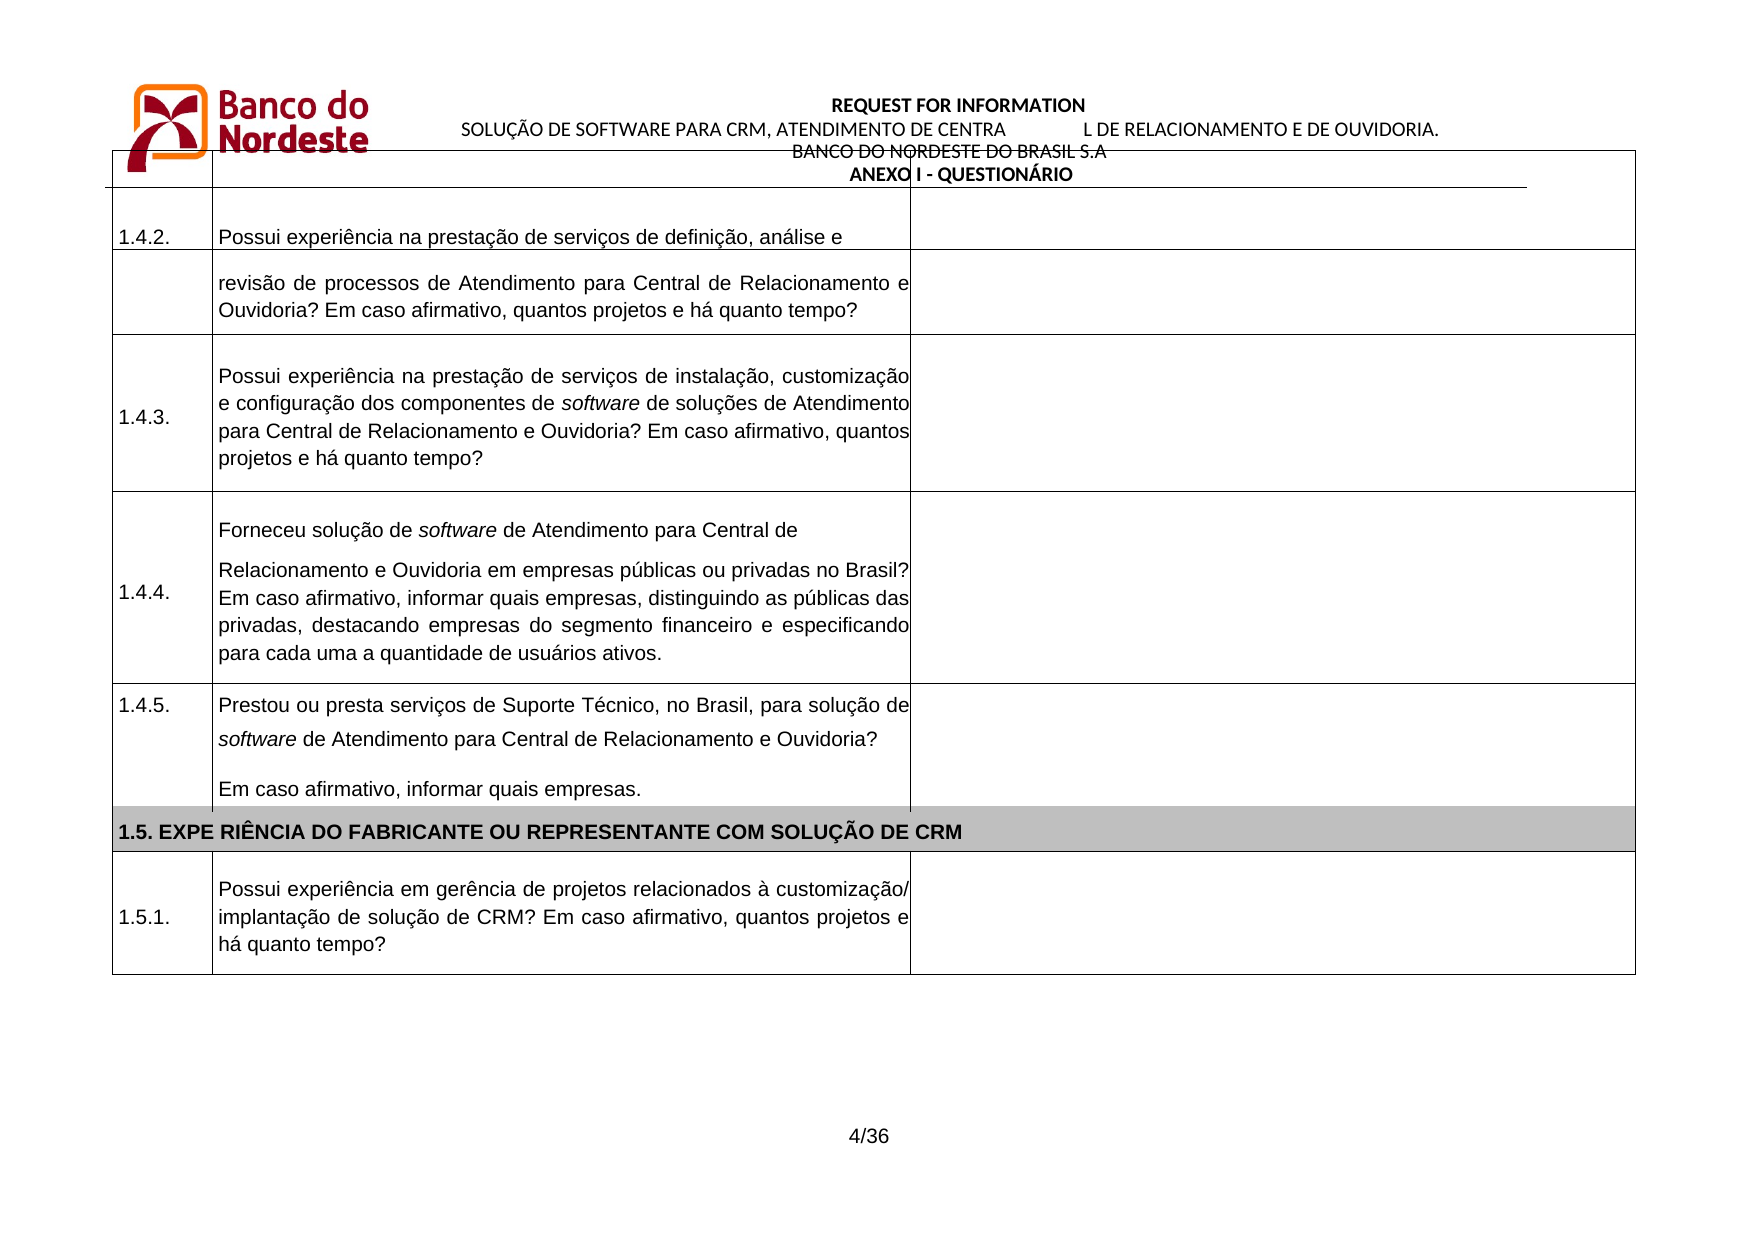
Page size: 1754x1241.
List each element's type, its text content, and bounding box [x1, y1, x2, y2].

table_cell 1.4.3. [113, 335, 212, 491]
table_cell [113, 250, 212, 334]
table_cell Possui experiência na prestação de serviços de instalação, customização e configuração dos componentes de software de soluções de Atendimento para Central de Relacionamento e Ouvidoria? Em caso afirmativo, quantos projetos e há quanto tempo? [213, 335, 910, 491]
table_cell Possui experiência em gerência de projetos relacionados à customização/ implantação de solução de CRM? Em caso afirmativo, quantos projetos e há quanto tempo? [213, 852, 910, 974]
table_cell Possui experiência na prestação de serviços de definição, análise e [213, 151, 910, 249]
table_cell [911, 151, 1635, 249]
table_cell 1.4.2. [113, 151, 212, 249]
table_cell revisão de processos de Atendimento para Central de Relacionamento e Ouvidoria? Em caso afirmativo, quantos projetos e há quanto tempo? [213, 250, 910, 334]
table_cell 1.4.4. [113, 492, 212, 683]
table_cell [911, 250, 1635, 334]
table_cell Prestou ou presta serviços de Suporte Técnico, no Brasil, para solução de software de Atendimento para Central de Relacionamento e Ouvidoria? Em caso afirmativo, informar quais empresas. [213, 684, 910, 806]
table_cell [911, 335, 1635, 491]
table_cell Forneceu solução de software de Atendimento para Central de Relacionamento e Ouvidoria em empresas públicas ou privadas no Brasil? Em caso afirmativo, informar quais empresas, distinguindo as públicas das privadas, destacando empresas do segmento financeiro e especificando para cada uma a quantidade de usuários ativos. [213, 492, 910, 683]
table_cell [911, 492, 1635, 683]
table_cell 1.5. EXPE RIÊNCIA DO FABRICANTE OU REPRESENTANTE COM SOLUÇÃO DE CRM [113, 812, 1635, 851]
picture [117, 73, 375, 150]
table_cell [911, 852, 1635, 974]
table_cell 1.4.5. [113, 684, 212, 806]
table_cell [911, 684, 1635, 806]
table_cell 1.5.1. [113, 852, 212, 974]
